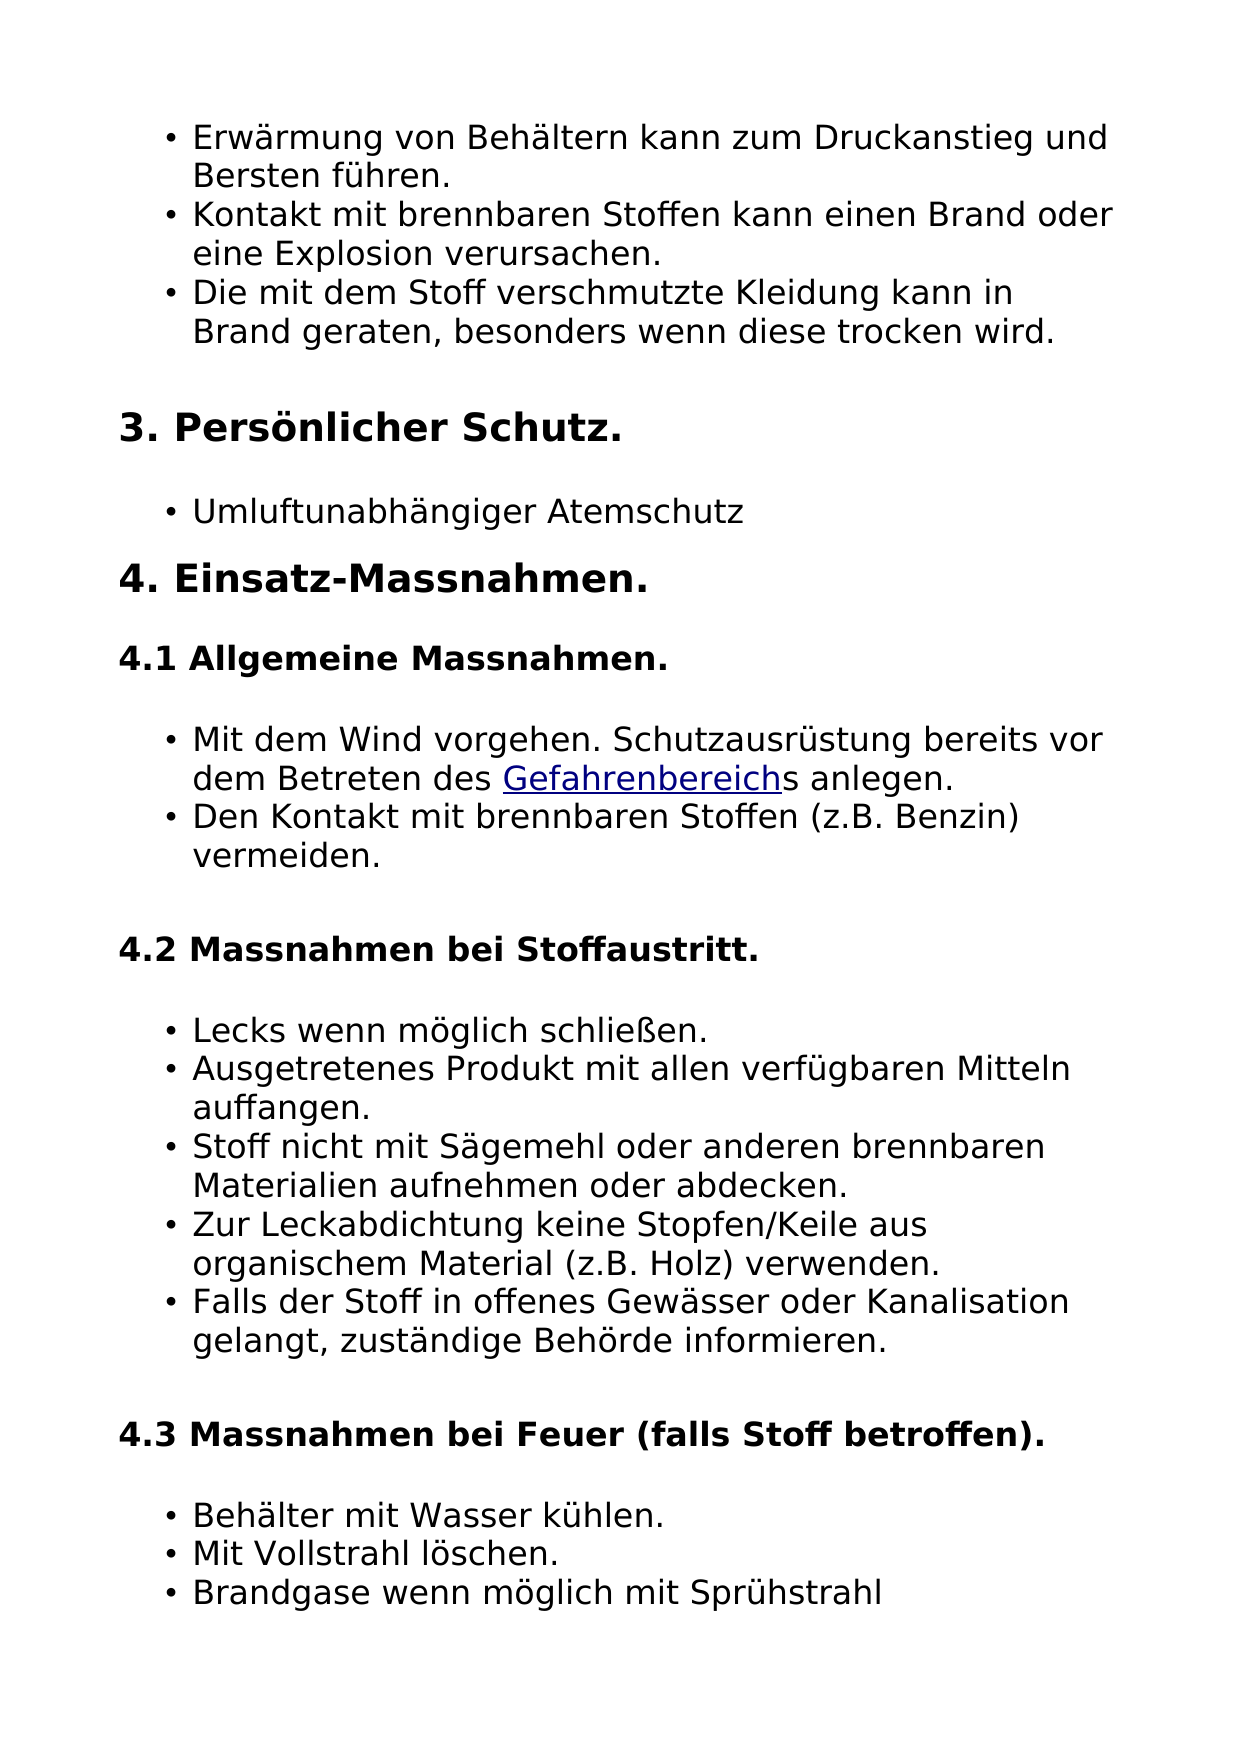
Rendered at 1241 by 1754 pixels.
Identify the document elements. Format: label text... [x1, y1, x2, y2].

subtitle 4.1 Allgemeine Massnahmen. [118, 639, 1122, 678]
list Umluftunabhängiger Atemschutz [177, 493, 1122, 532]
list Erwärmung von Behältern kann zum Druckanstieg und Bersten führen. [177, 118, 1122, 196]
list Ausgetretenes Produkt mit allen verfügbaren Mitteln auffangen. [177, 1050, 1122, 1128]
subtitle 4.2 Massnahmen bei Stoffaustritt. [118, 930, 1122, 969]
subtitle 4. Einsatz-Massnahmen. [118, 557, 1122, 602]
list Falls der Stoff in offenes Gewässer oder Kanalisation gelangt, zuständige Behörde informieren. [177, 1283, 1122, 1361]
subtitle 4.3 Massnahmen bei Feuer (falls Stoff betroffen). [118, 1415, 1122, 1454]
list Mit dem Wind vorgehen. Schutzausrüstung bereits vor dem Betreten des Gefahrenbereichs anlegen. [177, 720, 1122, 798]
list Mit Vollstrahl löschen. [177, 1535, 1122, 1574]
list Den Kontakt mit brennbaren Stoffen (z.B. Benzin) vermeiden. [177, 798, 1122, 876]
list Behälter mit Wasser kühlen. [177, 1496, 1122, 1535]
list Die mit dem Stoff verschmutzte Kleidung kann in Brand geraten, besonders wenn diese trocken wird. [177, 273, 1122, 351]
list Zur Leckabdichtung keine Stopfen/Keile aus organischem Material (z.B. Holz) verwenden. [177, 1205, 1122, 1283]
subtitle 3. Persönlicher Schutz. [118, 406, 1122, 451]
list Stoff nicht mit Sägemehl oder anderen brennbaren Materialien aufnehmen oder abdecken. [177, 1128, 1122, 1205]
list Lecks wenn möglich schließen. [177, 1011, 1122, 1050]
list Brandgase wenn möglich mit Sprühstrahl [177, 1574, 1122, 1613]
list Kontakt mit brennbaren Stoffen kann einen Brand oder eine Explosion verursachen. [177, 196, 1122, 273]
